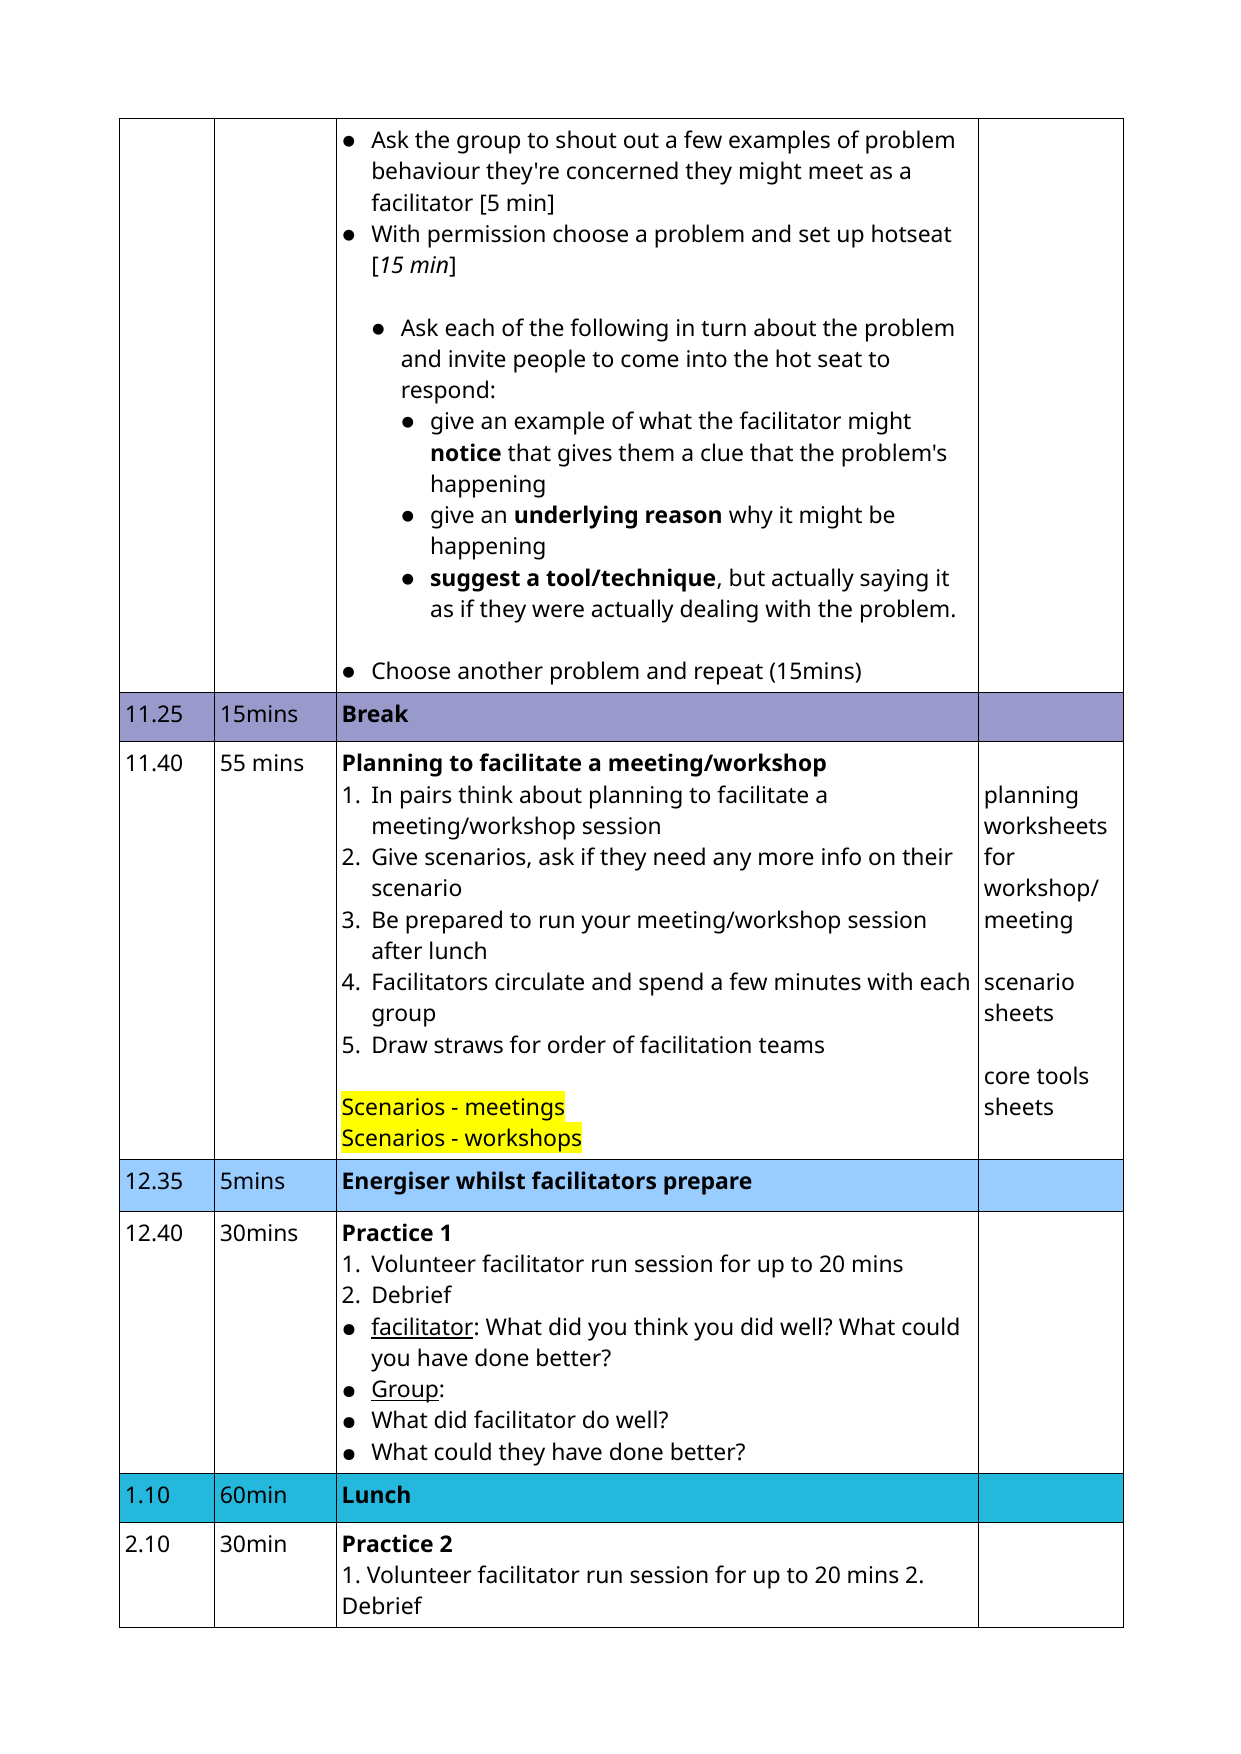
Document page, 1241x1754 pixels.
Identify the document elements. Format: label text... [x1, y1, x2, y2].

table_cell [979, 1160, 1123, 1211]
table_cell 55 mins [215, 742, 336, 1159]
table_cell Lunch [337, 1474, 978, 1522]
table_cell 12.40 [120, 1212, 214, 1473]
table_cell [979, 1212, 1123, 1473]
table_cell 15mins [215, 693, 336, 741]
table_cell planning worksheets for workshop/meeting scenario sheets core tools sheets [979, 742, 1123, 1159]
table_cell [215, 119, 336, 692]
table_cell [120, 119, 214, 692]
table_cell Practice 1 Volunteer facilitator run session for up to 20 mins Debrief facilitator: What did you think you did well? What could you have done better? Group: What did facilitator do well? What could they have done better? [337, 1212, 978, 1473]
table_cell [979, 1523, 1123, 1627]
table_cell 11.25 [120, 693, 214, 741]
table_cell [979, 119, 1123, 692]
table_cell [979, 1474, 1123, 1522]
table_cell [979, 693, 1123, 741]
table_cell 2.10 [120, 1523, 214, 1627]
table_cell Break [337, 693, 978, 741]
table_cell 12.35 [120, 1160, 214, 1211]
table_cell 11.40 [120, 742, 214, 1159]
table_cell Energiser whilst facilitators prepare [337, 1160, 978, 1211]
table_cell Practice 2 1. Volunteer facilitator run session for up to 20 mins 2. Debrief facilitator: What did you think you did well? What could you have done better? Group: What did facilitator do well? What could they have done better? [337, 1523, 978, 1627]
table_cell 1.10 [120, 1474, 214, 1522]
table_cell 30min [215, 1523, 336, 1627]
table_cell 5mins [215, 1160, 336, 1211]
table_cell Planning to facilitate a meeting/workshop In pairs think about planning to facilitate a meeting/workshop session Give scenarios, ask if they need any more info on their scenario Be prepared to run your meeting/workshop session after lunch Facilitators circulate and spend a few minutes with each group Draw straws for order of facilitation teams Scenarios - meetings Scenarios - workshops [337, 742, 978, 1159]
table_cell 30mins [215, 1212, 336, 1473]
table_cell 60min [215, 1474, 336, 1522]
table_cell Facilitating Problems in meetings/workshops Briefly present rationale for dealing with problems – try to understand why it's happening -underlying need, and then choose an appropriate tool [5 min] Ask the group to shout out a few examples of problem behaviour they're concerned they might meet as a facilitator [5 min] With permission choose a problem and set up hotseat [15 min] Ask each of the following in turn about the problem and invite people to come into the hot seat to respond: give an example of what the facilitator might notice that gives them a clue that the problem's happening give an underlying reason why it might be happening suggest a tool/technique, but actually saying it as if they were actually dealing with the problem. Choose another problem and repeat (15mins) [337, 119, 978, 692]
